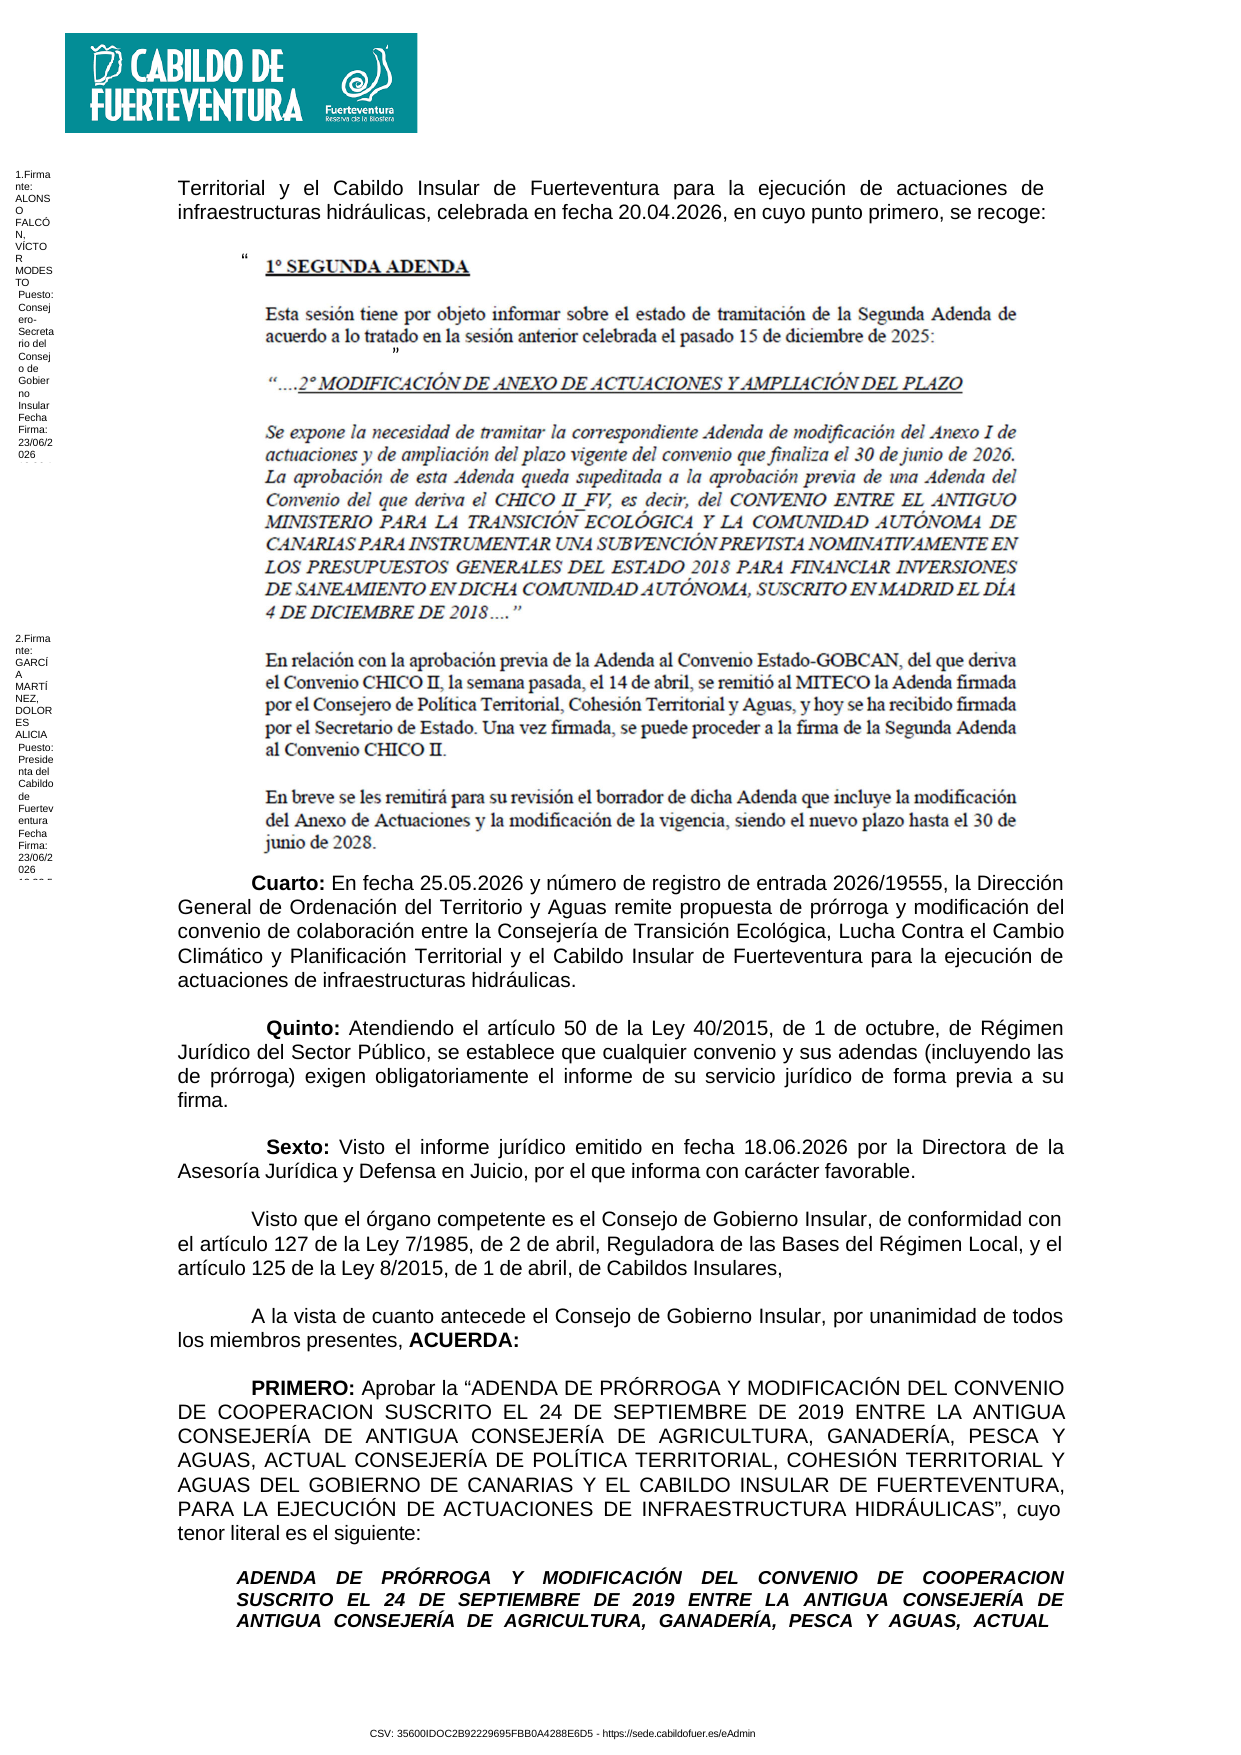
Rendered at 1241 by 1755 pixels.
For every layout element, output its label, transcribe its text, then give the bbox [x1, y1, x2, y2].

text PRIMERO: Aprobar la “ADENDA DE PRÓRROGA Y MODIFICACIÓN DEL CONVENIO DE COOPERACION SUSCRITO EL 24 DE SEPTIEMBRE DE 2019 ENTRE LA ANTIGUA CONSEJERÍA DE ANTIGUA CONSEJERÍA DE AGRICULTURA, GANADERÍA, PESCA Y AGUAS, ACTUAL CONSEJERÍA DE POLÍTICA TERRITORIAL, COHESIÓN TERRITORIAL Y AGUAS DEL GOBIERNO DE CANARIAS Y EL CABILDO INSULAR DE FUERTEVENTURA, PARA LA EJECUCIÓN DE ACTUACIONES DE INFRAESTRUCTURA HIDRÁULICAS”, cuyo [177, 1376, 1065, 1521]
text Quinto: Atendiendo el artículo 50 de la Ley 40/2015, de 1 de octubre, de Régimen Jurídico del Sector Público, se establece que cualquier convenio y sus adendas (incluyendo las de prórroga) exigen obligatoriamente el informe de su servicio jurídico de forma previa a su firma. [177, 1016, 1064, 1112]
text A la vista de cuanto antecede el Consejo de Gobierno Insular, por unanimidad de todos los miembros presentes, ACUERDA: [177, 1303, 1064, 1352]
text [13, 631, 54, 879]
text “ [241, 248, 1084, 272]
text [13, 167, 54, 463]
text tenor literal es el siguiente: [177, 1521, 1084, 1545]
text Visto que el órgano competente es el Consejo de Gobierno Insular, de conformidad con el artículo 127 de la Ley 7/1985, de 2 de abril, Reguladora de las Bases del Régimen Local, y el artículo 125 de la Ley 8/2015, de 1 de abril, de Cabildos Insulares, [177, 1207, 1062, 1280]
text 1.Firmante: ALONSO FALCÓN, VÍCTOR MODESTO [15, 169, 54, 288]
text Territorial y el Cabildo Insular de Fuerteventura para la ejecución de actuaciones de infraestructuras hidráulicas, celebrada en fecha 20.04.2026, en cuyo punto primero, se recoge: [177, 176, 1084, 224]
text ADENDA DE PRÓRROGA Y MODIFICACIÓN DEL CONVENIO DE COOPERACION SUSCRITO EL 24 DE SEPTIEMBRE DE 2019 ENTRE LA ANTIGUA CONSEJERÍA DE ANTIGUA CONSEJERÍA DE AGRICULTURA, GANADERÍA, PESCA Y AGUAS, ACTUAL [236, 1567, 1064, 1632]
text Sexto: Visto el informe jurídico emitido en fecha 18.06.2026 por la Directora de la Asesoría Jurídica y Defensa en Juicio, por el que informa con carácter favorable. [177, 1135, 1064, 1183]
text Cuarto: En fecha 25.05.2026 y número de registro de entrada 2026/19555, la Dirección General de Ordenación del Territorio y Aguas remite propuesta de prórroga y modificación del convenio de colaboración entre la Consejería de Transición Ecológica, Lucha Contra el Cambio Climático y Planificación Territorial y el Cabildo Insular de Fuerteventura para la ejecución de actuaciones de infraestructuras hidráulicas. [177, 871, 1064, 992]
text Puesto: Presidenta del Cabildo de Fuerteventura Fecha Firma: 23/06/2026 13:32:53 [18, 741, 54, 879]
text Puesto: Consejero-Secretario del Consejo de Gobierno Insular Fecha Firma: 23/06/2026 12:26:16 [18, 289, 54, 463]
text 2.Firmante: GARCÍA MARTÍNEZ, DOLORES ALICIA [15, 633, 54, 741]
